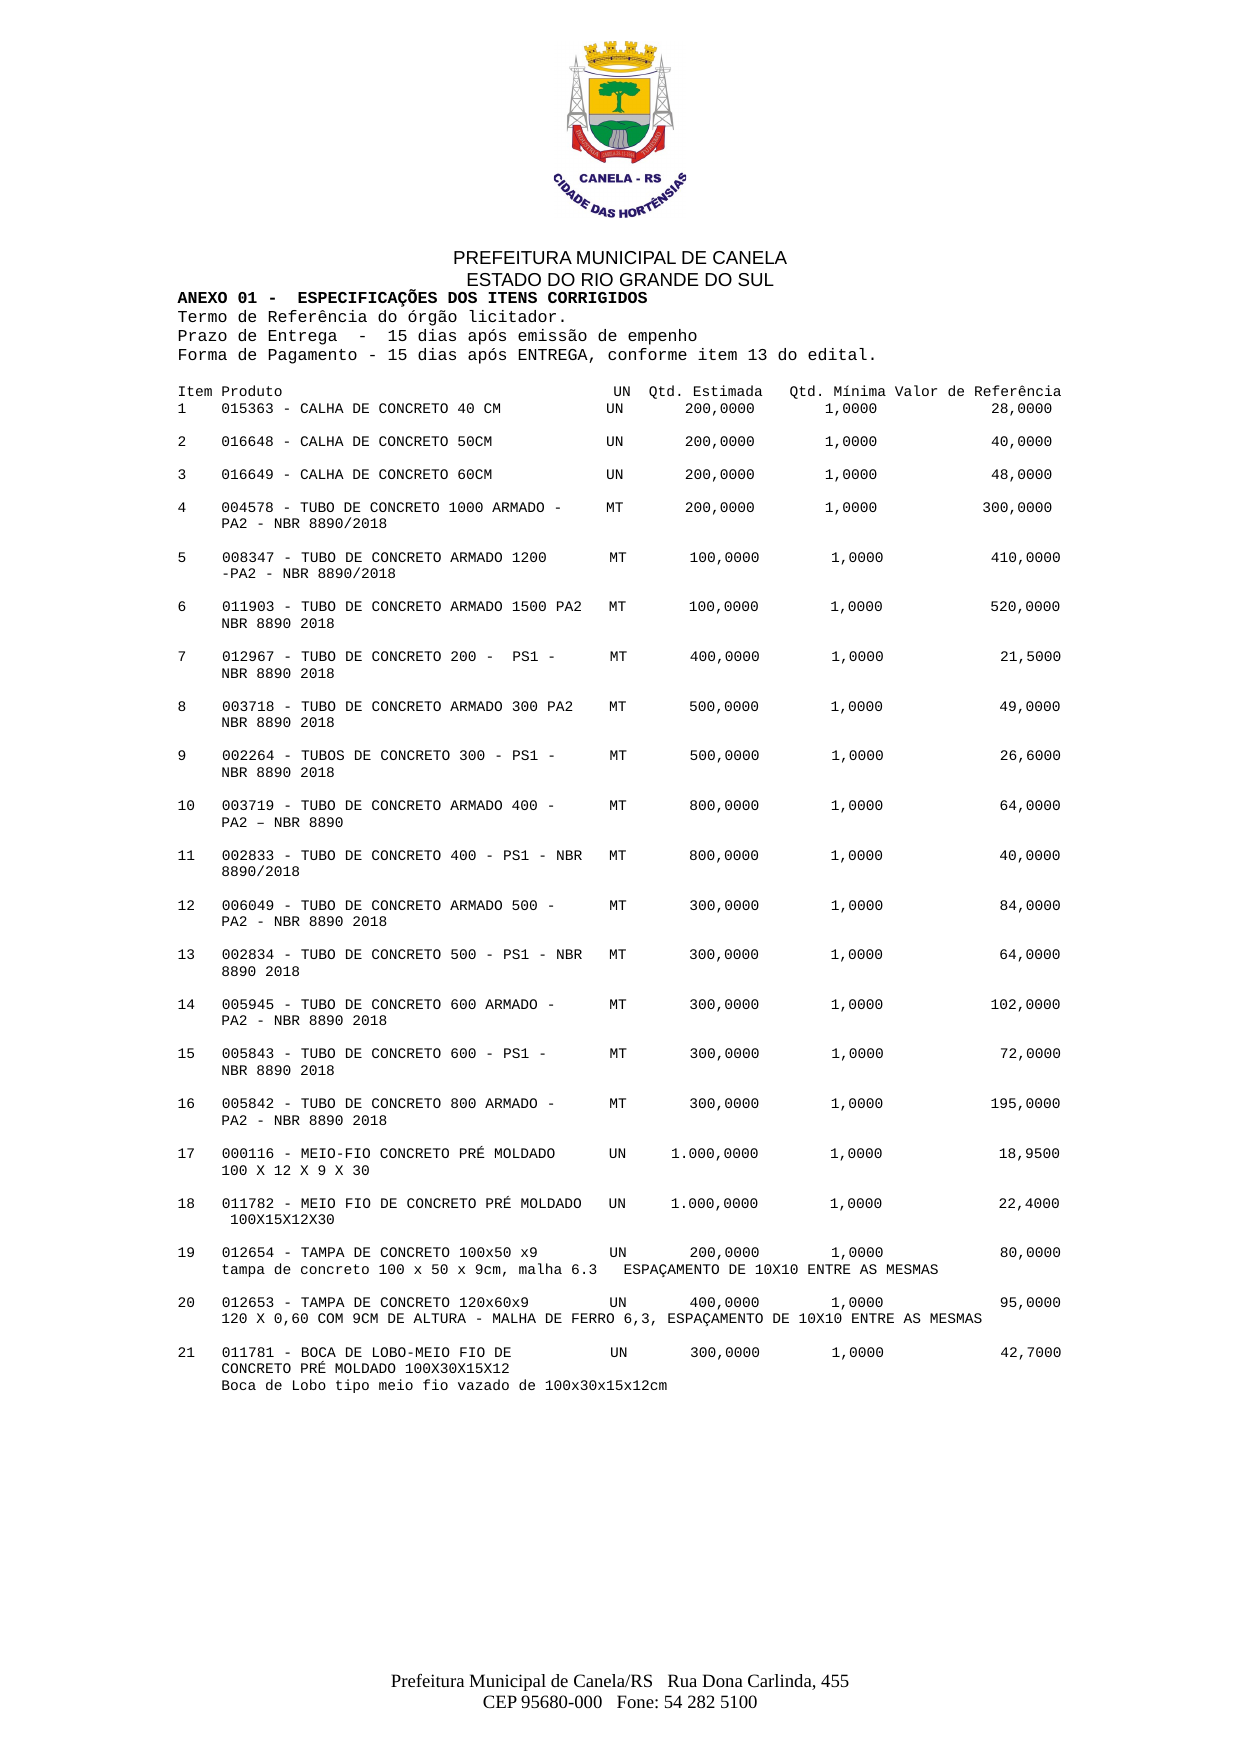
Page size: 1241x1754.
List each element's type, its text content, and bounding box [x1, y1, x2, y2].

text Prazo de Entrega - 15 dias após emissão de empenho [177, 328, 1063, 347]
text 6 011903 - TUBO DE CONCRETO ARMADO 1500 PA2 MT 100,0000 1,0000 520,0000 NBR 8890 2018 [177, 583, 1063, 633]
text 2 016648 - CALHA DE CONCRETO 50CM UN 200,0000 1,0000 40,0000 [177, 417, 1063, 451]
text 16 005842 - TUBO DE CONCRETO 800 ARMADO - MT 300,0000 1,0000 195,0000 PA2 - NBR 8890 2018 [177, 1080, 1063, 1129]
text 20 012653 - TAMPA DE CONCRETO 120x60x9 UN 400,0000 1,0000 95,0000 120 X 0,60 COM 9CM DE ALTURA - MALHA DE FERRO 6,3, ESPAÇAMENTO DE 10X10 ENTRE AS MESMAS [177, 1279, 1063, 1328]
text Termo de Referência do órgão licitador. [177, 309, 1063, 328]
text 9 002264 - TUBOS DE CONCRETO 300 - PS1 - MT 500,0000 1,0000 26,6000 NBR 8890 2018 [177, 732, 1063, 782]
text 18 011782 - MEIO FIO DE CONCRETO PRÉ MOLDADO UN 1.000,0000 1,0000 22,4000 100X15X12X30 [177, 1179, 1063, 1229]
picture [553, 41, 687, 218]
text 3 016649 - CALHA DE CONCRETO 60CM UN 200,0000 1,0000 48,0000 [177, 451, 1063, 484]
text 7 012967 - TUBO DE CONCRETO 200 - PS1 - MT 400,0000 1,0000 21,5000 NBR 8890 2018 [177, 633, 1063, 682]
text 15 005843 - TUBO DE CONCRETO 600 - PS1 - MT 300,0000 1,0000 72,0000 NBR 8890 2018 [177, 1030, 1063, 1080]
text 10 003719 - TUBO DE CONCRETO ARMADO 400 - MT 800,0000 1,0000 64,0000 PA2 – NBR 8890 [177, 782, 1063, 831]
text 11 002833 - TUBO DE CONCRETO 400 - PS1 - NBR MT 800,0000 1,0000 40,0000 8890/2018 [177, 831, 1063, 881]
text 21 011781 - BOCA DE LOBO-MEIO FIO DE UN 300,0000 1,0000 42,7000 CONCRETO PRÉ MOLDADO 100X30X15X12 [177, 1328, 1063, 1378]
text 17 000116 - MEIO-FIO CONCRETO PRÉ MOLDADO UN 1.000,0000 1,0000 18,9500 100 X 12 X 9 X 30 [177, 1129, 1063, 1179]
text 4 004578 - TUBO DE CONCRETO 1000 ARMADO - MT 200,0000 1,0000 300,0000 [177, 484, 1063, 517]
text Forma de Pagamento - 15 dias após ENTREGA, conforme item 13 do edital. [177, 347, 1063, 365]
text PA2 - NBR 8890/2018 [177, 517, 1063, 533]
text Boca de Lobo tipo meio fio vazado de 100x30x15x12cm [177, 1378, 1063, 1394]
text 5 008347 - TUBO DE CONCRETO ARMADO 1200 MT 100,0000 1,0000 410,0000 -PA2 - NBR 8890/2018 [177, 533, 1063, 583]
text Item Produto UN Qtd. Estimada Qtd. Mínima Valor de Referência 1 015363 - CALHA DE CONCRETO 40 CM UN 200,0000 1,0000 28,0000 [177, 384, 1063, 417]
text 8 003718 - TUBO DE CONCRETO ARMADO 300 PA2 MT 500,0000 1,0000 49,0000 NBR 8890 2018 [177, 682, 1063, 732]
text 12 006049 - TUBO DE CONCRETO ARMADO 500 - MT 300,0000 1,0000 84,0000 PA2 - NBR 8890 2018 [177, 881, 1063, 931]
text ANEXO 01 - ESPECIFICAÇÕES DOS ITENS CORRIGIDOS [177, 290, 1063, 309]
text 14 005945 - TUBO DE CONCRETO 600 ARMADO - MT 300,0000 1,0000 102,0000 PA2 - NBR 8890 2018 [177, 981, 1063, 1030]
text 13 002834 - TUBO DE CONCRETO 500 - PS1 - NBR MT 300,0000 1,0000 64,0000 8890 2018 [177, 931, 1063, 981]
text 19 012654 - TAMPA DE CONCRETO 100x50 x9 UN 200,0000 1,0000 80,0000 tampa de concreto 100 x 50 x 9cm, malha 6.3 ESPAÇAMENTO DE 10X10 ENTRE AS MESMAS [177, 1229, 1063, 1279]
